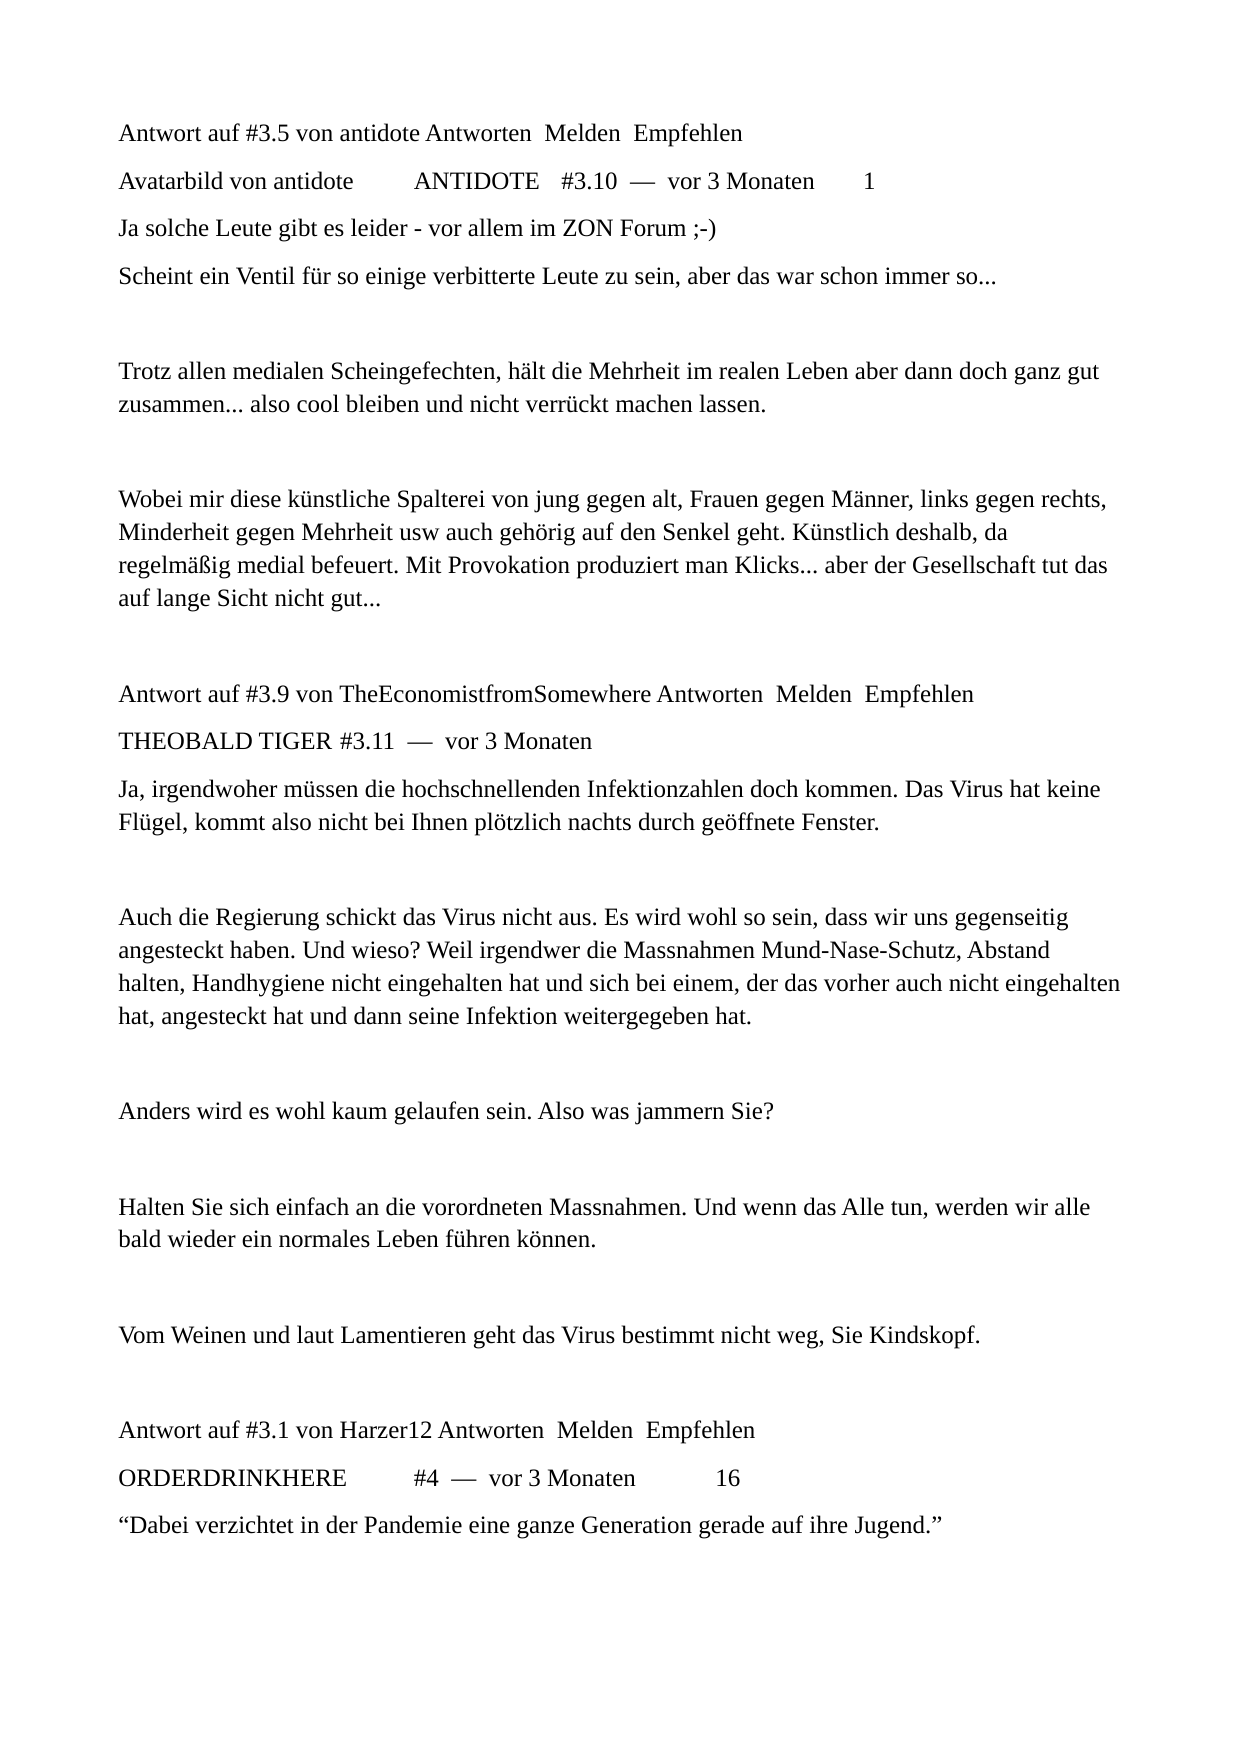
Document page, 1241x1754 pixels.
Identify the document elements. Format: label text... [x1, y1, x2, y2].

text Ja, irgendwoher müssen die hochschnellenden Infektionzahlen doch kommen. Das Virus hat keine Flügel, kommt also nicht bei Ihnen plötzlich nachts durch geöffnete Fenster. [118, 774, 1122, 836]
text Ja solche Leute gibt es leider - vor allem im ZON Forum ;-) [118, 213, 1122, 242]
text Scheint ein Ventil für so einige verbitterte Leute zu sein, aber das war schon immer so... [118, 261, 1122, 290]
text Antwort auf #3.5 von antidote Antworten Melden Empfehlen [118, 118, 1122, 147]
text Antwort auf #3.1 von Harzer12 Antworten Melden Empfehlen [118, 1415, 1122, 1444]
text Avatarbild von antidote ANTIDOTE #3.10 — vor 3 Monaten 1 [118, 166, 1122, 194]
text Wobei mir diese künstliche Spalterei von jung gegen alt, Frauen gegen Männer, links gegen rechts, Minderheit gegen Mehrheit usw auch gehörig auf den Senkel geht. Künstlich deshalb, da regelmäßig medial befeuert. Mit Provokation produziert man Klicks... aber der Gesellschaft tut das auf lange Sicht nicht gut... [118, 484, 1122, 612]
text Trotz allen medialen Scheingefechten, hält die Mehrheit im realen Leben aber dann doch ganz gut zusammen... also cool bleiben und nicht verrückt machen lassen. [118, 356, 1122, 418]
text “Dabei verzichtet in der Pandemie eine ganze Generation gerade auf ihre Jugend.” [118, 1510, 1122, 1539]
text THEOBALD TIGER #3.11 — vor 3 Monaten [118, 726, 1122, 755]
text Halten Sie sich einfach an die vorordneten Massnahmen. Und wenn das Alle tun, werden wir alle bald wieder ein normales Leben führen können. [118, 1192, 1122, 1253]
text Antwort auf #3.9 von TheEconomistfromSomewhere Antworten Melden Empfehlen [118, 679, 1122, 707]
text Anders wird es wohl kaum gelaufen sein. Also was jammern Sie? [118, 1096, 1122, 1125]
text ORDERDRINKHERE #4 — vor 3 Monaten 16 [118, 1463, 1122, 1491]
text Auch die Regierung schickt das Virus nicht aus. Es wird wohl so sein, dass wir uns gegenseitig angesteckt haben. Und wieso? Weil irgendwer die Massnahmen Mund-Nase-Schutz, Abstand halten, Handhygiene nicht eingehalten hat und sich bei einem, der das vorher auch nicht eingehalten hat, angesteckt hat und dann seine Infektion weitergegeben hat. [118, 902, 1122, 1030]
text Vom Weinen und laut Lamentieren geht das Virus bestimmt nicht weg, Sie Kindskopf. [118, 1320, 1122, 1348]
